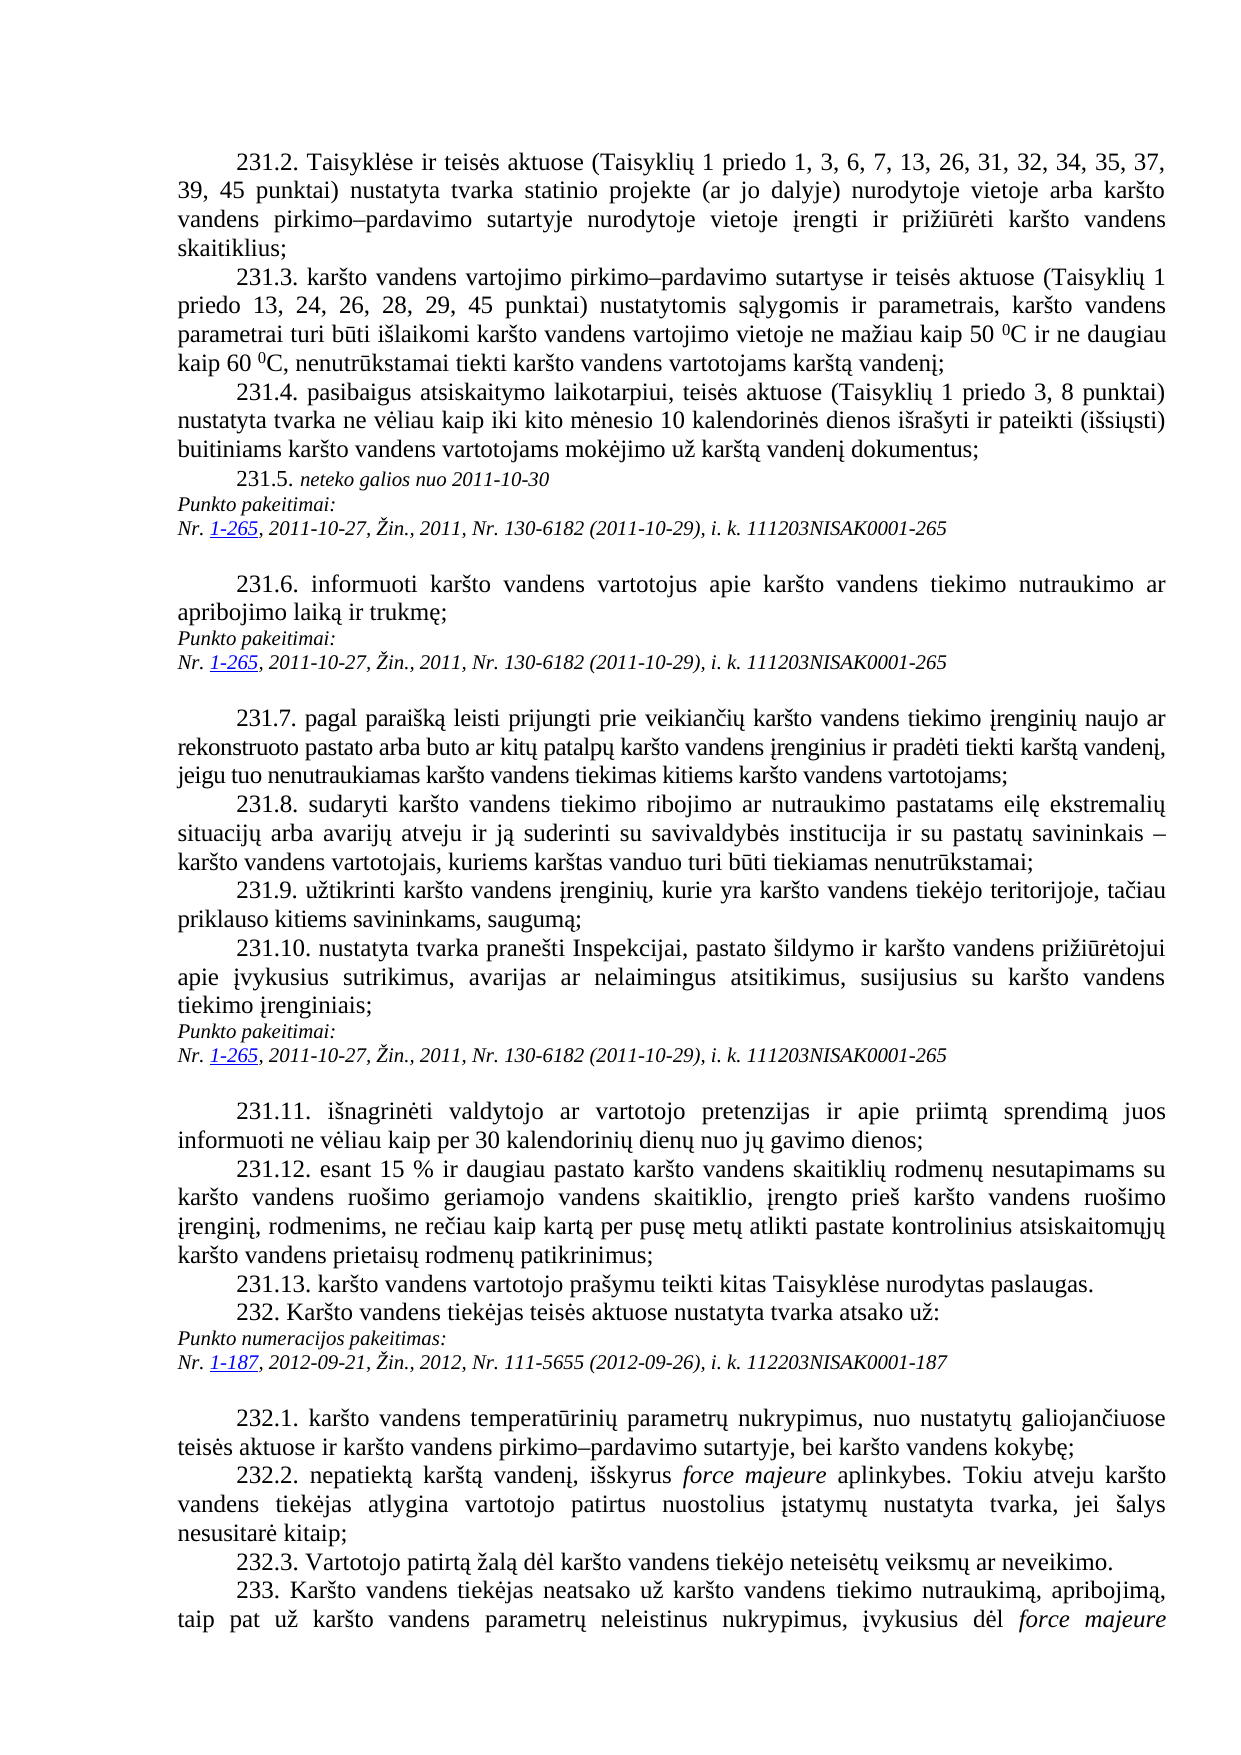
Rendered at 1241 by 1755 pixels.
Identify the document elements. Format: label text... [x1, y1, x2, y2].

text 231.7. pagal paraišką leisti prijungti prie veikiančių karšto vandens tiekimo įrenginių naujo ar rekonstruoto pastato arba buto ar kitų patalpų karšto vandens įrenginius ir pradėti tiekti karštą vandenį, jeigu tuo nenutraukiamas karšto vandens tiekimas kitiems karšto vandens vartotojams; [177, 703, 1166, 789]
text 231.4. pasibaigus atsiskaitymo laikotarpiui, teisės aktuose (Taisyklių 1 priedo 3, 8 punktai) nustatyta tvarka ne vėliau kaip iki kito mėnesio 10 kalendorinės dienos išrašyti ir pateikti (išsiųsti) buitiniams karšto vandens vartotojams mokėjimo už karštą vandenį dokumentus; [177, 377, 1166, 463]
text Punkto numeracijos pakeitimas: [177, 1326, 1166, 1350]
text Punkto pakeitimai: [177, 626, 1166, 650]
text 231.9. užtikrinti karšto vandens įrenginių, kurie yra karšto vandens tiekėjo teritorijoje, tačiau priklauso kitiems savininkams, saugumą; [177, 876, 1166, 933]
text 231.6. informuoti karšto vandens vartotojus apie karšto vandens tiekimo nutraukimo ar apribojimo laiką ir trukmę; [177, 569, 1166, 626]
text 232.1. karšto vandens temperatūrinių parametrų nukrypimus, nuo nustatytų galiojančiuose teisės aktuose ir karšto vandens pirkimo–pardavimo sutartyje, bei karšto vandens kokybę; [177, 1403, 1166, 1461]
text Nr. 1-265, 2011-10-27, Žin., 2011, Nr. 130-6182 (2011-10-29), i. k. 111203NISAK0001-265 [177, 516, 1166, 540]
text 231.8. sudaryti karšto vandens tiekimo ribojimo ar nutraukimo pastatams eilę ekstremalių situacijų arba avarijų atveju ir ją suderinti su savivaldybės institucija ir su pastatų savininkais – karšto vandens vartotojais, kuriems karštas vanduo turi būti tiekiamas nenutrūkstamai; [177, 789, 1166, 876]
text 232. Karšto vandens tiekėjas teisės aktuose nustatyta tvarka atsako už: [177, 1297, 1166, 1326]
text 231.11. išnagrinėti valdytojo ar vartotojo pretenzijas ir apie priimtą sprendimą juos informuoti ne vėliau kaip per 30 kalendorinių dienų nuo jų gavimo dienos; [177, 1096, 1166, 1154]
text Nr. 1-265, 2011-10-27, Žin., 2011, Nr. 130-6182 (2011-10-29), i. k. 111203NISAK0001-265 [177, 1043, 1166, 1067]
text Punkto pakeitimai: [177, 492, 1166, 516]
text Punkto pakeitimai: [177, 1019, 1166, 1043]
text 231.2. Taisyklėse ir teisės aktuose (Taisyklių 1 priedo 1, 3, 6, 7, 13, 26, 31, 32, 34, 35, 37, 39, 45 punktai) nustatyta tvarka statinio projekte (ar jo dalyje) nurodytoje vietoje arba karšto vandens pirkimo–pardavimo sutartyje nurodytoje vietoje įrengti ir prižiūrėti karšto vandens skaitiklius; [177, 147, 1166, 262]
text 232.2. nepatiektą karštą vandenį, išskyrus force majeure aplinkybes. Tokiu atveju karšto vandens tiekėjas atlygina vartotojo patirtus nuostolius įstatymų nustatyta tvarka, jei šalys nesusitarė kitaip; [177, 1461, 1166, 1547]
text 231.10. nustatyta tvarka pranešti Inspekcijai, pastato šildymo ir karšto vandens prižiūrėtojui apie įvykusius sutrikimus, avarijas ar nelaimingus atsitikimus, susijusius su karšto vandens tiekimo įrenginiais; [177, 933, 1166, 1019]
text 231.5. neteko galios nuo 2011-10-30 [177, 463, 1166, 492]
text 231.12. esant 15 % ir daugiau pastato karšto vandens skaitiklių rodmenų nesutapimams su karšto vandens ruošimo geriamojo vandens skaitiklio, įrengto prieš karšto vandens ruošimo įrenginį, rodmenims, ne rečiau kaip kartą per pusę metų atlikti pastate kontrolinius atsiskaitomųjų karšto vandens prietaisų rodmenų patikrinimus; [177, 1154, 1166, 1269]
text 231.13. karšto vandens vartotojo prašymu teikti kitas Taisyklėse nurodytas paslaugas. [177, 1269, 1166, 1297]
text Nr. 1-187, 2012-09-21, Žin., 2012, Nr. 111-5655 (2012-09-26), i. k. 112203NISAK0001-187 [177, 1350, 1166, 1374]
text 233. Karšto vandens tiekėjas neatsako už karšto vandens tiekimo nutraukimą, apribojimą, taip pat už karšto vandens parametrų neleistinus nukrypimus, įvykusius dėl force majeure [177, 1576, 1166, 1633]
text 231.3. karšto vandens vartojimo pirkimo–pardavimo sutartyse ir teisės aktuose (Taisyklių 1 priedo 13, 24, 26, 28, 29, 45 punktai) nustatytomis sąlygomis ir parametrais, karšto vandens parametrai turi būti išlaikomi karšto vandens vartojimo vietoje ne mažiau kaip 50 0C ir ne daugiau kaip 60 0C, nenutrūkstamai tiekti karšto vandens vartotojams karštą vandenį; [177, 262, 1166, 377]
text Nr. 1-265, 2011-10-27, Žin., 2011, Nr. 130-6182 (2011-10-29), i. k. 111203NISAK0001-265 [177, 650, 1166, 674]
text 232.3. Vartotojo patirtą žalą dėl karšto vandens tiekėjo neteisėtų veiksmų ar neveikimo. [177, 1547, 1166, 1576]
